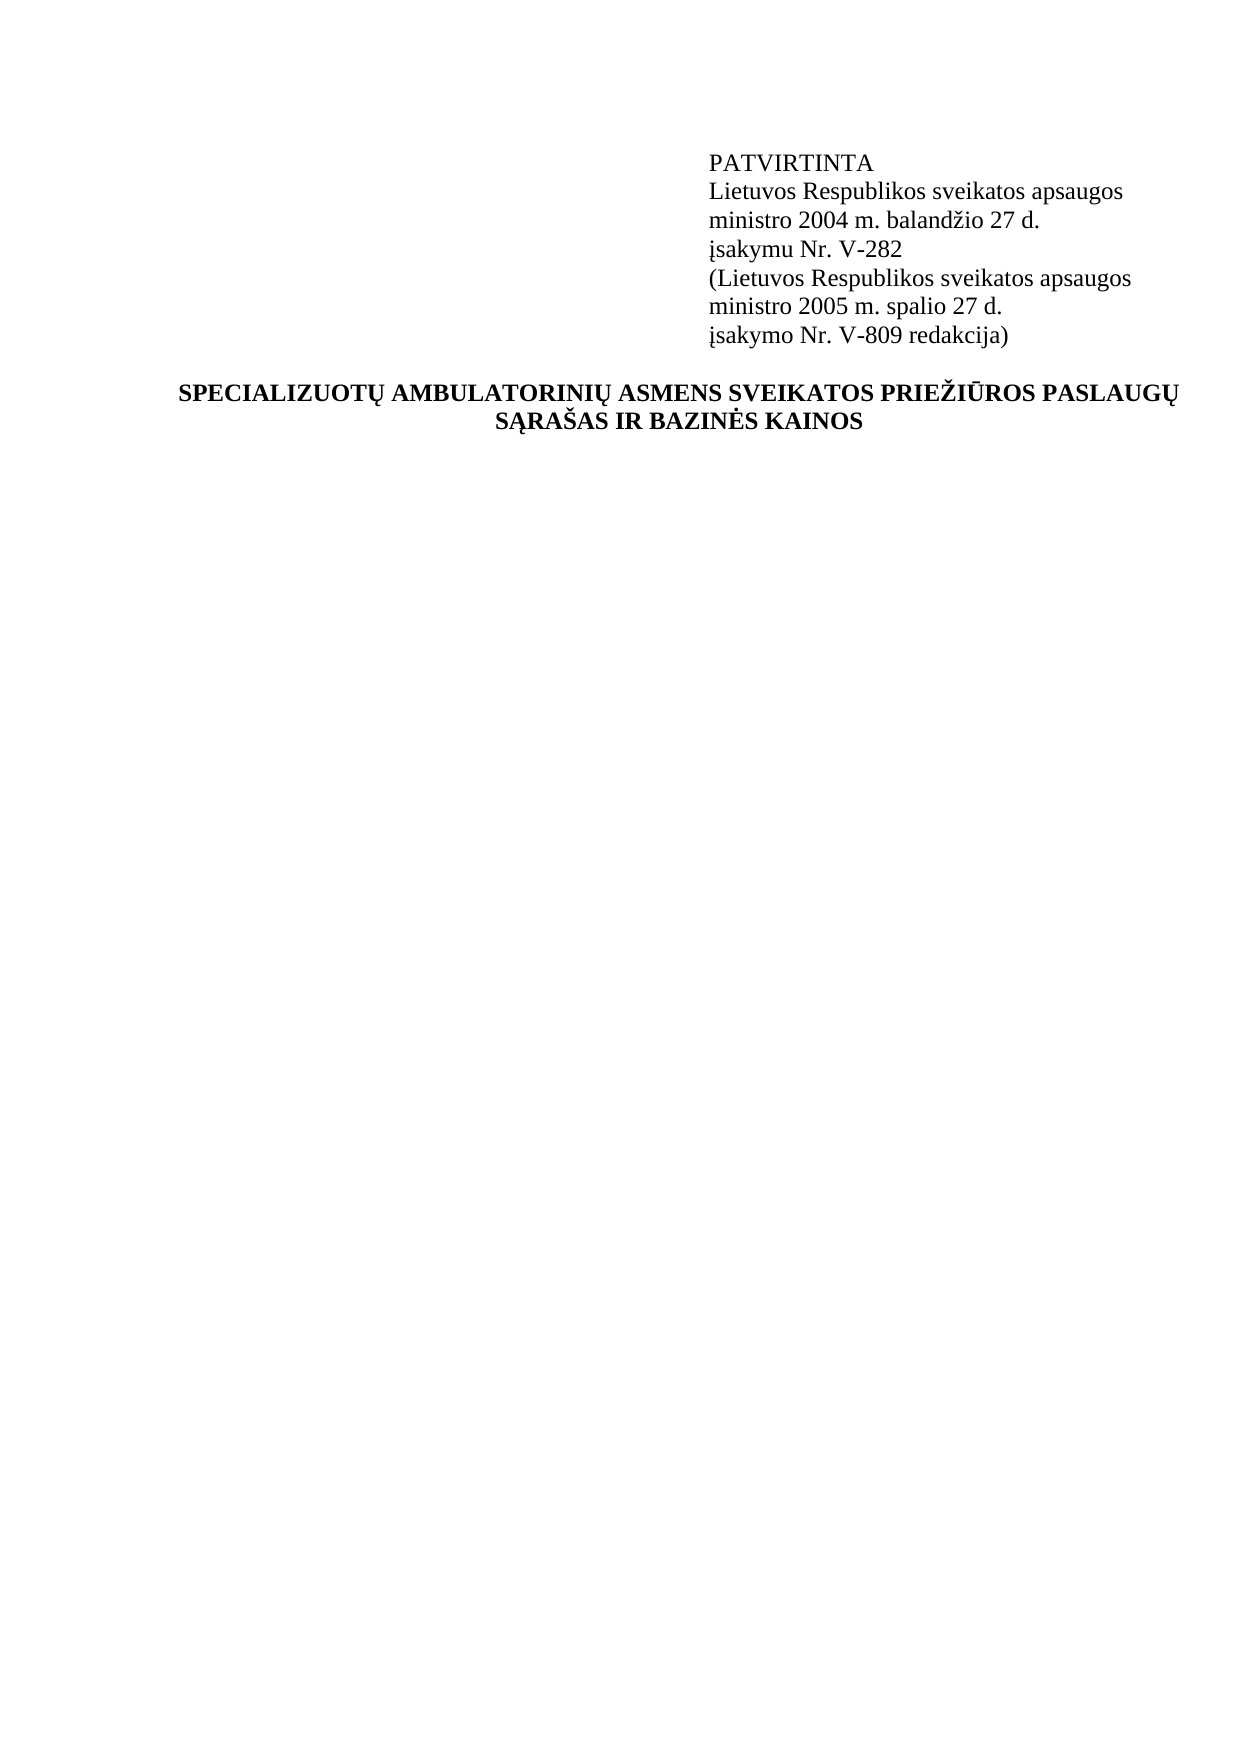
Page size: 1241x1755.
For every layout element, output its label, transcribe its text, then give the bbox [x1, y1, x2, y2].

text ministro 2005 m. spalio 27 d. [177, 291, 1181, 320]
text ministro 2004 m. balandžio 27 d. [177, 205, 1181, 234]
text įsakymo Nr. V-809 redakcija) [177, 320, 1181, 349]
text įsakymu Nr. V-282 [177, 234, 1181, 263]
text (Lietuvos Respublikos sveikatos apsaugos [177, 263, 1181, 291]
text Lietuvos Respublikos sveikatos apsaugos [177, 176, 1181, 205]
text PATVIRTINTA [177, 148, 1181, 176]
text SPECIALIZUOTŲ AMBULATORINIŲ ASMENS SVEIKATOS PRIEŽIŪROS PASLAUGŲ SĄRAŠAS IR BAZINĖS KAINOS [177, 378, 1181, 435]
